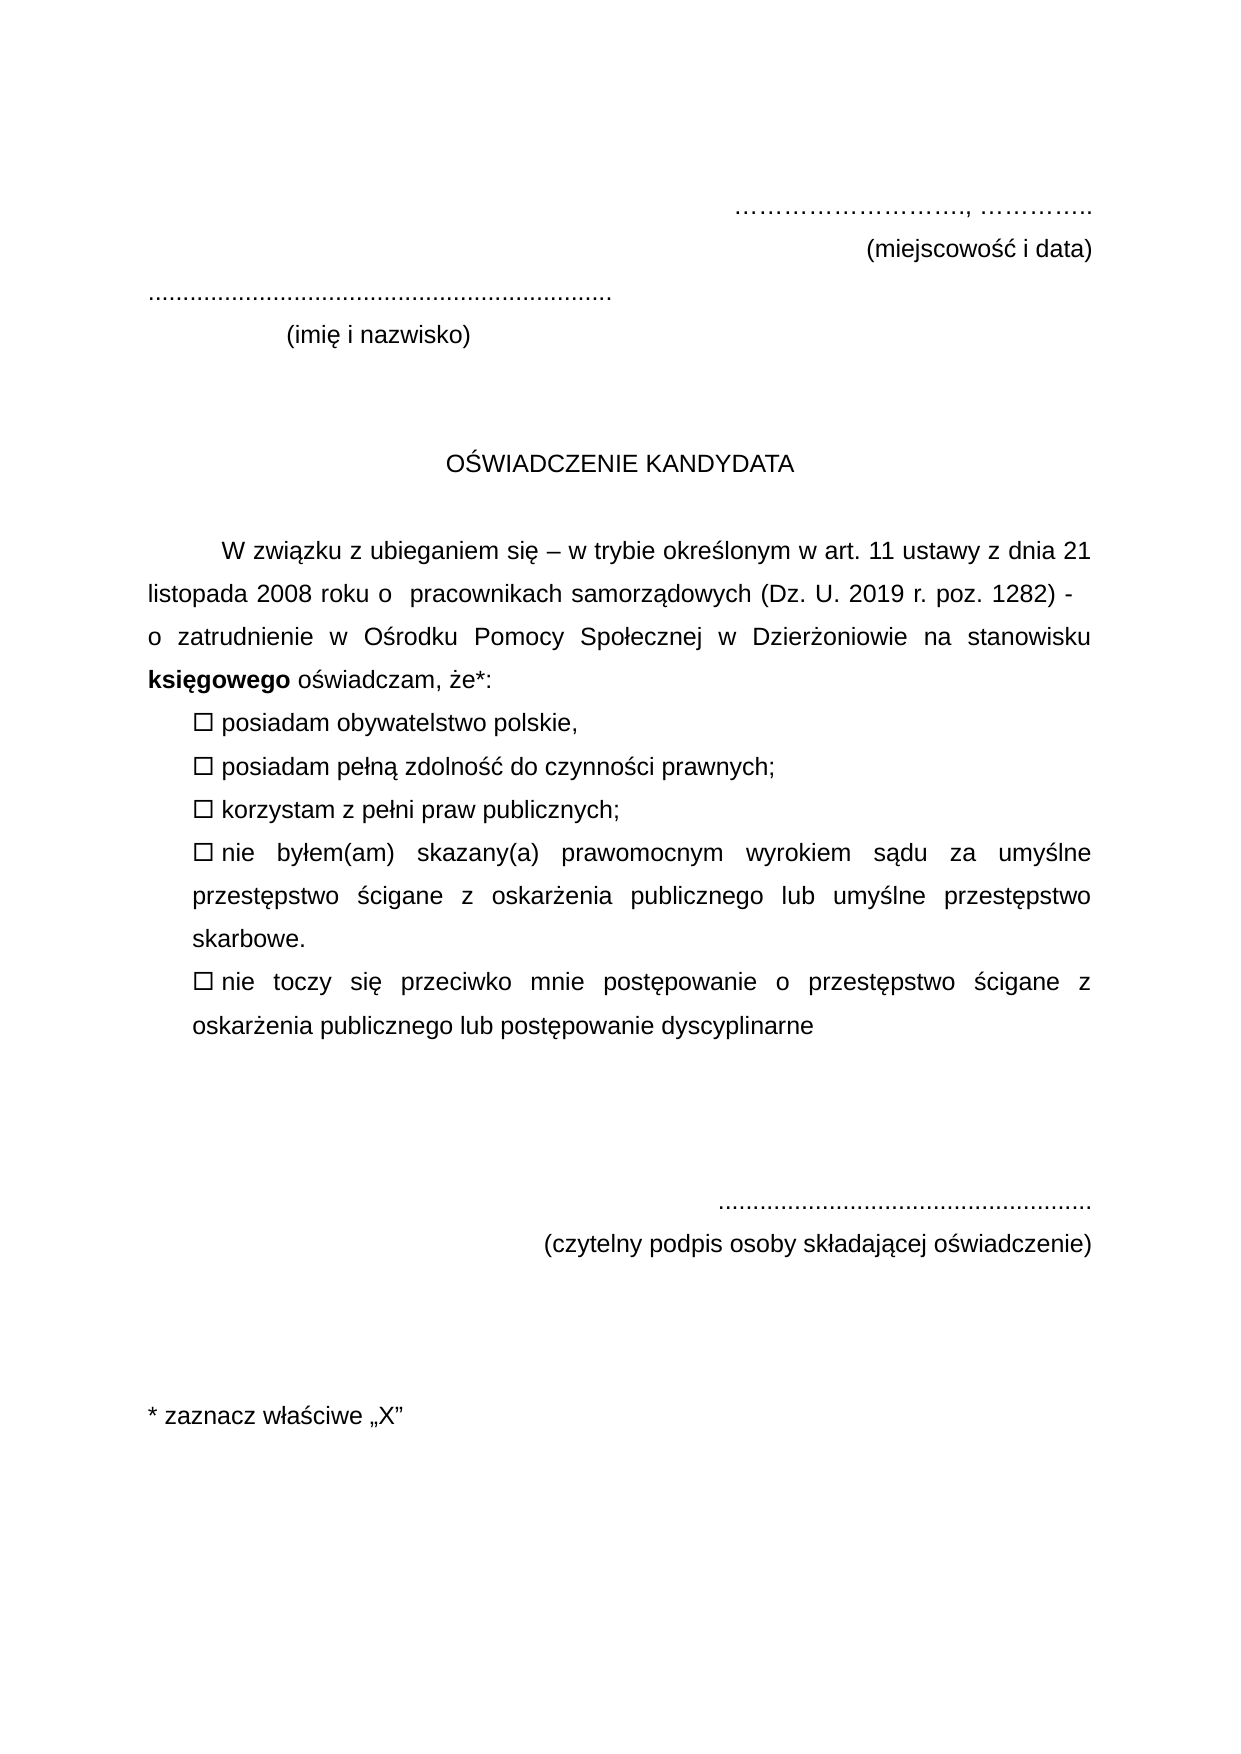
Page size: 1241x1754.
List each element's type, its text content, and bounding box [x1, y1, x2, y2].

text (imię i nazwisko) [148, 320, 1093, 349]
list nie byłem(am) skazany(a) prawomocnym wyrokiem sądu za umyślne przestępstwo ścigane z oskarżenia publicznego lub umyślne przestępstwo skarbowe. [192, 838, 1093, 953]
text (czytelny podpis osoby składającej oświadczenie) [148, 1229, 1093, 1258]
list korzystam z pełni praw publicznych; [192, 795, 1093, 823]
list nie toczy się przeciwko mnie postępowanie o przestępstwo ścigane z oskarżenia publicznego lub postępowanie dyscyplinarne [192, 967, 1093, 1039]
text ................................................................... [148, 277, 1093, 306]
text (miejscowość i data) [148, 234, 1093, 263]
list posiadam pełną zdolność do czynności prawnych; [192, 751, 1093, 780]
text W związku z ubieganiem się – w trybie określonym w art. 11 ustawy z dnia 21 listopada 2008 roku o pracownikach samorządowych (Dz. U. 2019 r. poz. 1282) - o zatrudnienie w Ośrodku Pomocy Społecznej w Dzierżoniowie na stanowisku księgowego oświadczam, że*: [148, 536, 1093, 694]
text * zaznacz właściwe „X” [148, 1401, 1093, 1430]
list posiadam obywatelstwo polskie, [192, 708, 1093, 737]
text OŚWIADCZENIE KANDYDATA [148, 449, 1093, 478]
text ...................................................... [148, 1186, 1093, 1214]
text ………………………., ………….. [148, 191, 1093, 219]
